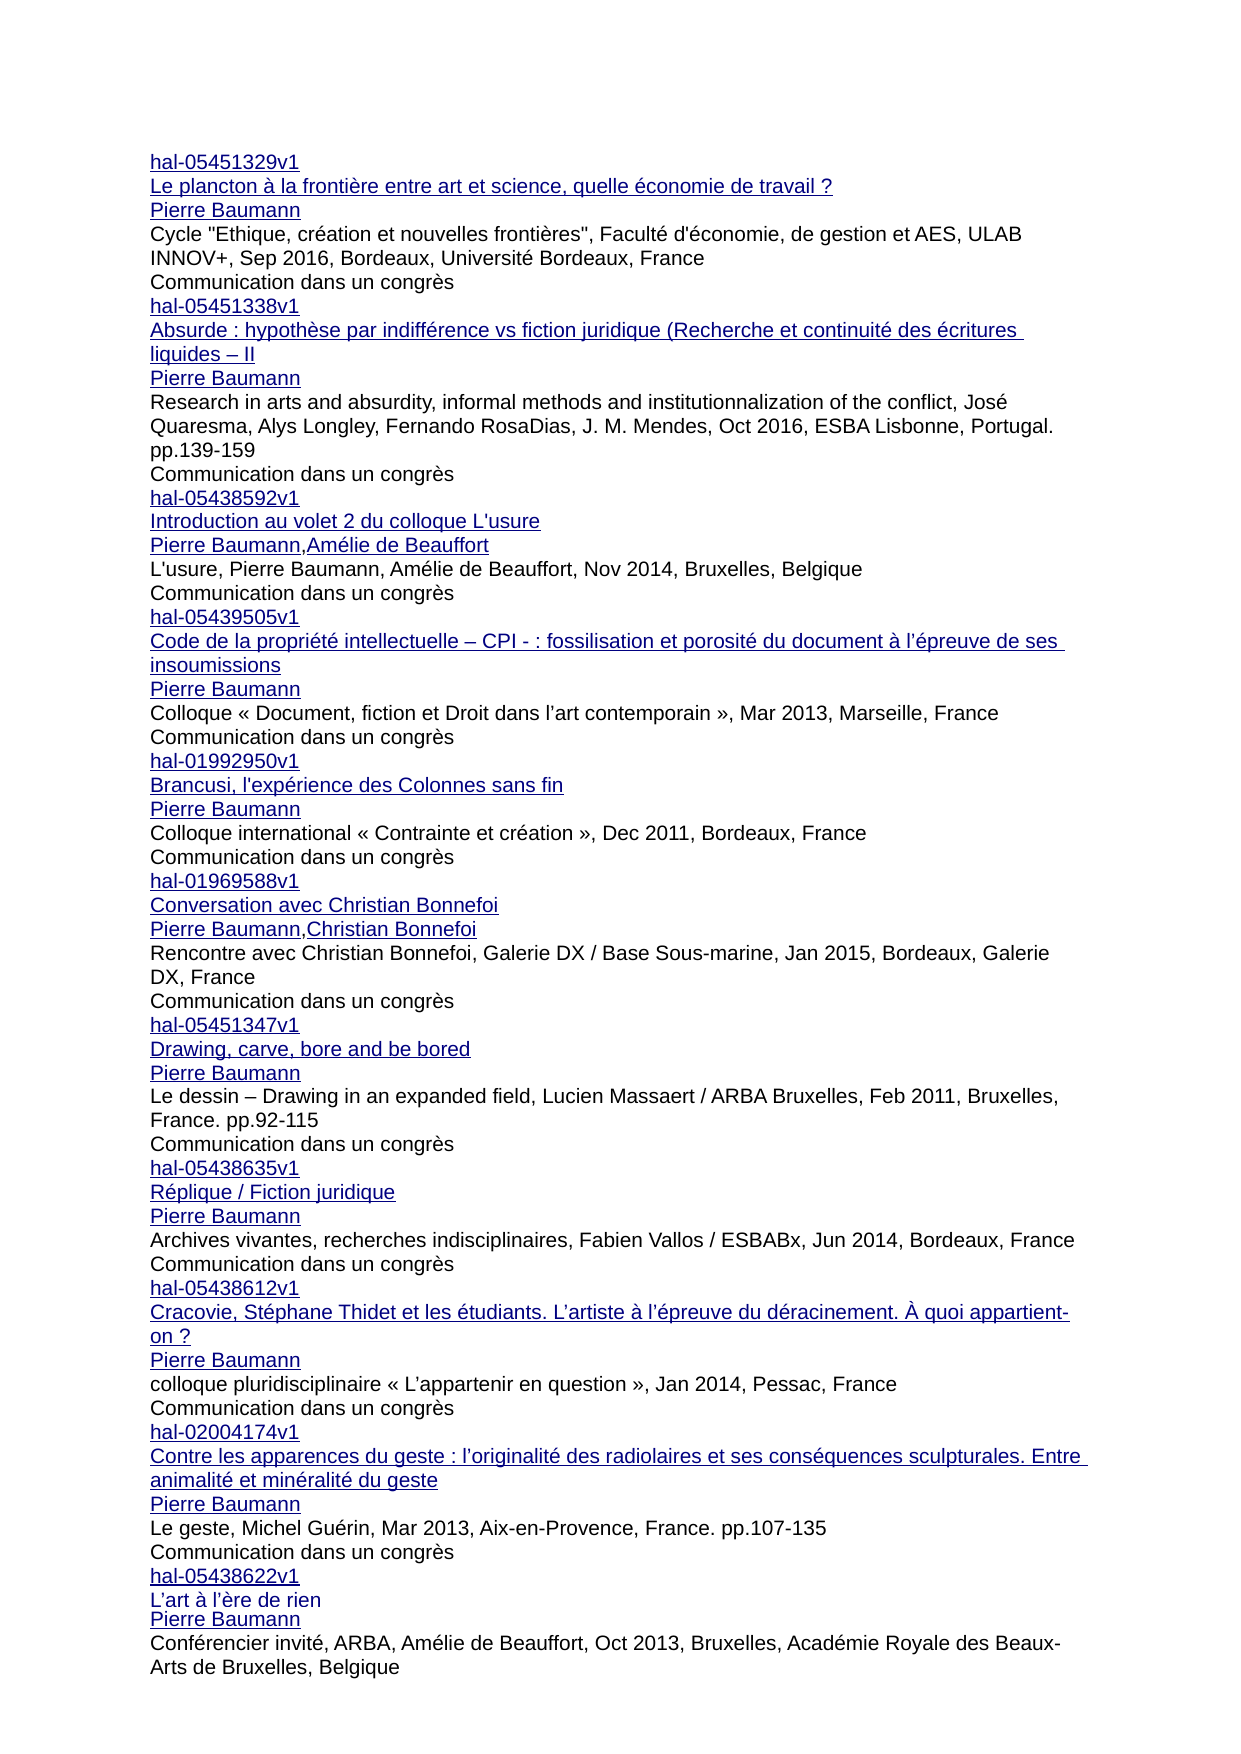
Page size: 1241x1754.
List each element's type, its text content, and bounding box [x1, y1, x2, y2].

table_cell Conversation avec Christian Bonnefoi Pierre Baumann,Christian Bonnefoi Rencontre avec Christian Bonnefoi, Galerie DX / Base Sous-marine, Jan 2015, Bordeaux, Galerie DX, France Communication dans un congrès hal-05451347v1 [150, 893, 1090, 1036]
table_cell Absurde : hypothèse par indifférence vs fiction juridique (Recherche et continuité des écritures liquides – II Pierre Baumann Research in arts and absurdity, informal methods and institutionnalization of the conflict, José Quaresma, Alys Longley, Fernando RosaDias, J. M. Mendes, Oct 2016, ESBA Lisbonne, Portugal. pp.139-159 Communication dans un congrès hal-05438592v1 [150, 318, 1090, 509]
table_cell Code de la propriété intellectuelle – CPI - : fossilisation et porosité du document à l’épreuve de ses insoumissions Pierre Baumann Colloque « Document, fiction et Droit dans l’art contemporain », Mar 2013, Marseille, France Communication dans un congrès hal-01992950v1 [150, 629, 1090, 773]
table_cell L’art à l’ère de rien Pierre Baumann Conférencier invité, ARBA, Amélie de Beauffort, Oct 2013, Bruxelles, Académie Royale des Beaux-Arts de Bruxelles, Belgique [150, 1588, 1090, 1679]
table_cell Introduction au volet 2 du colloque L'usure Pierre Baumann,Amélie de Beauffort L'usure, Pierre Baumann, Amélie de Beauffort, Nov 2014, Bruxelles, Belgique Communication dans un congrès hal-05439505v1 [150, 509, 1090, 629]
table_cell Réplique / Fiction juridique Pierre Baumann Archives vivantes, recherches indisciplinaires, Fabien Vallos / ESBABx, Jun 2014, Bordeaux, France Communication dans un congrès hal-05438612v1 [150, 1180, 1090, 1300]
table_cell Drawing, carve, bore and be bored Pierre Baumann Le dessin – Drawing in an expanded field, Lucien Massaert / ARBA Bruxelles, Feb 2011, Bruxelles, France. pp.92-115 Communication dans un congrès hal-05438635v1 [150, 1036, 1090, 1180]
table_cell Contre les apparences du geste : l’originalité des radiolaires et ses conséquences sculpturales. Entre animalité et minéralité du geste Pierre Baumann Le geste, Michel Guérin, Mar 2013, Aix-en-Provence, France. pp.107-135 Communication dans un congrès hal-05438622v1 [150, 1444, 1090, 1587]
table_cell Brancusi, l'expérience des Colonnes sans fin Pierre Baumann Colloque international « Contrainte et création », Dec 2011, Bordeaux, France Communication dans un congrès hal-01969588v1 [150, 773, 1090, 893]
table_cell Cracovie, Stéphane Thidet et les étudiants. L’artiste à l’épreuve du déracinement. À quoi appartient-on ? Pierre Baumann colloque pluridisciplinaire « L’appartenir en question », Jan 2014, Pessac, France Communication dans un congrès hal-02004174v1 [150, 1300, 1090, 1444]
table_cell Le plancton à la frontière entre art et science, quelle économie de travail ? Pierre Baumann Cycle "Ethique, création et nouvelles frontières", Faculté d'économie, de gestion et AES, ULAB INNOV+, Sep 2016, Bordeaux, Université Bordeaux, France Communication dans un congrès hal-05451338v1 [150, 174, 1090, 318]
table_cell hal-05451329v1 [150, 150, 1090, 174]
